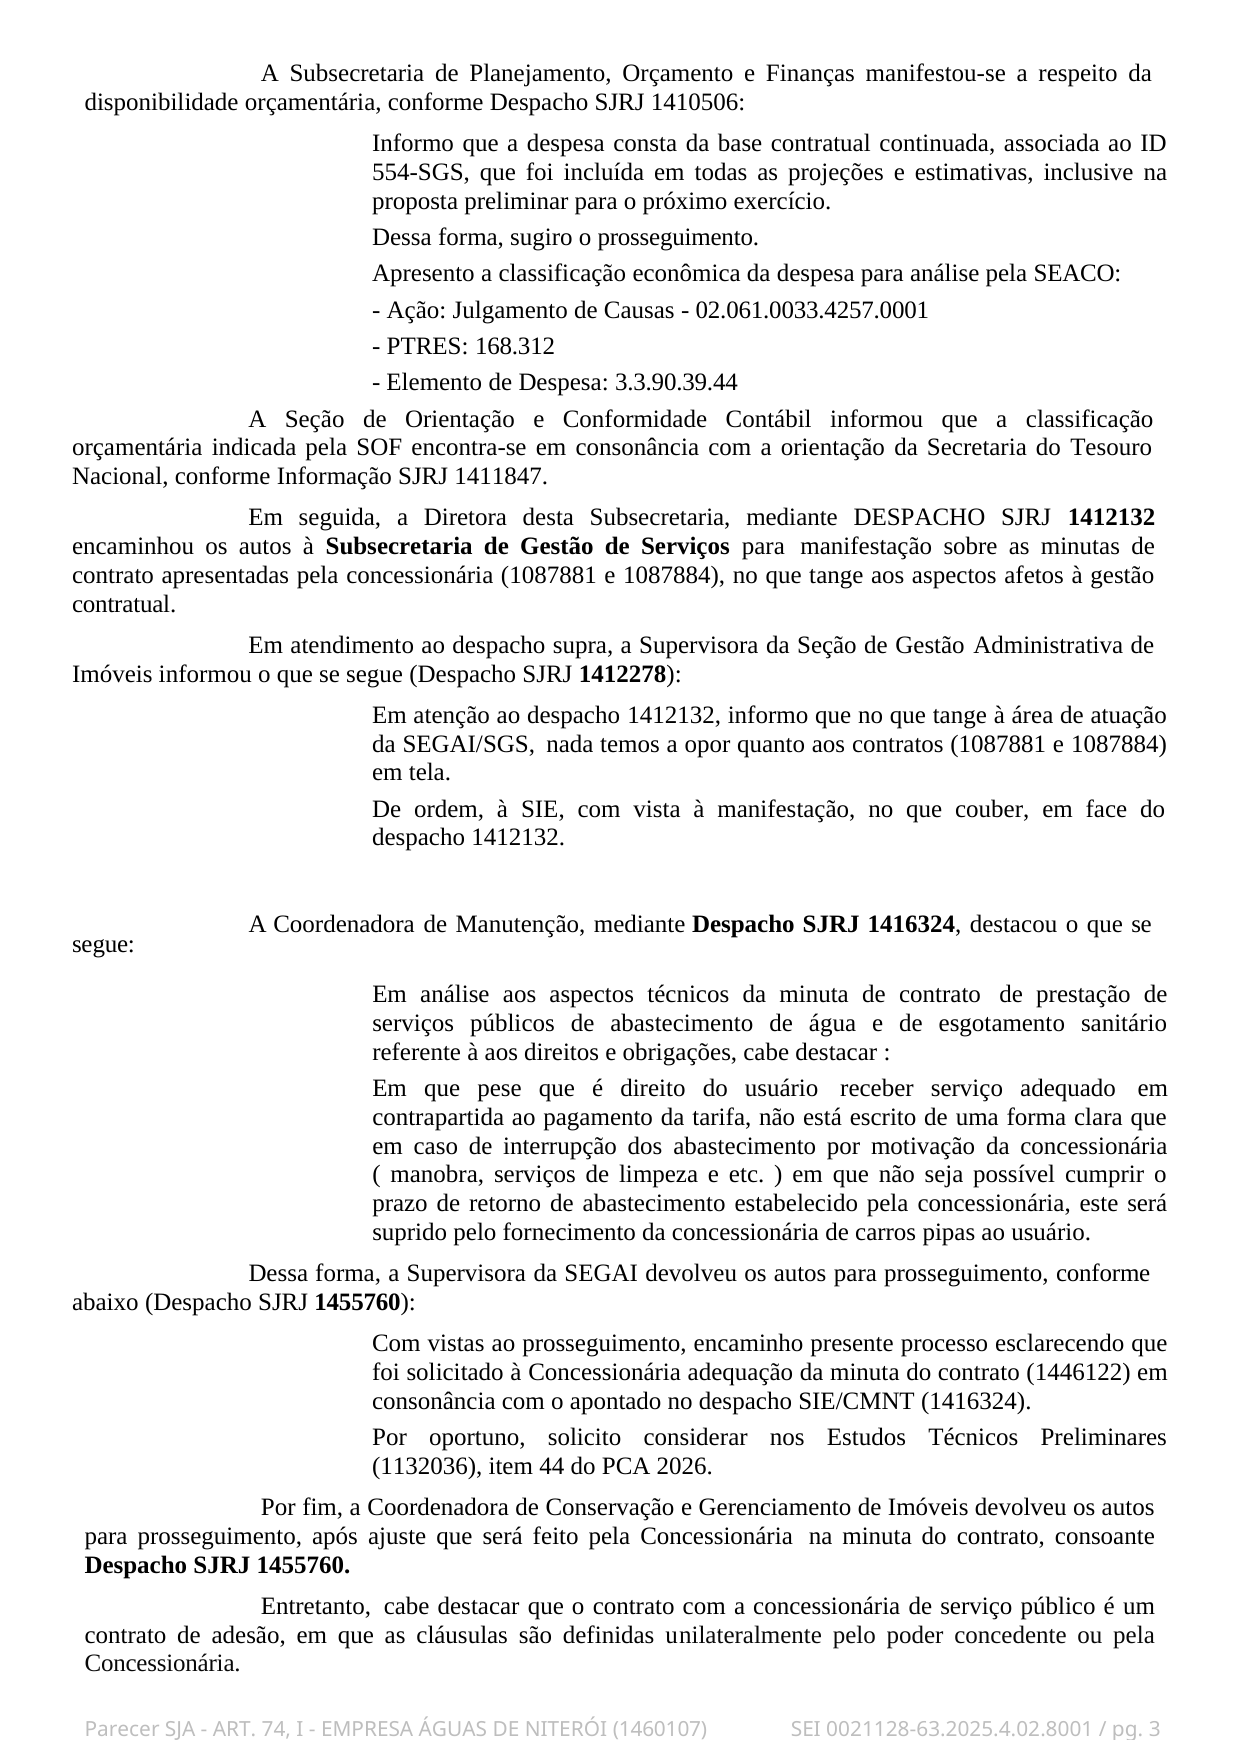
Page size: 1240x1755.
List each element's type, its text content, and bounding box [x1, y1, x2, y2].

text A Coordenadora de Manutenção, mediante Despacho SJRJ 1416324, destacou o que se [248, 909, 1181, 938]
text Dessa forma, a Supervisora da SEGAI devolveu os autos para prosseguimento, conforme [248, 1258, 1181, 1287]
text - PTRES: 168.312 [372, 331, 1181, 360]
text Em atendimento ao despacho supra, a Supervisora da Seção de Gestão Administrativa de Imóveis informou o que se segue (Despacho SJRJ 1412278): [72, 630, 1154, 687]
text A Seção de Orientação e Conformidade Contábil informou que a classificação orçamentária indicada pela SOF encontra-se em consonância com a orientação da Secretaria do Tesouro Nacional, conforme Informação SJRJ 1411847. [72, 404, 1154, 490]
text Informo que a despesa consta da base contratual continuada, associada ao ID 554-SGS, que foi incluída em todas as projeções e estimativas, inclusive na proposta preliminar para o próximo exercício. [372, 128, 1168, 215]
text Por fim, a Coordenadora de Conservação e Gerenciamento de Imóveis devolveu os autos para prosseguimento, após ajuste que será feito pela Concessionária na minuta do contrato, consoante Despacho SJRJ 1455760. [84, 1492, 1155, 1578]
text A Subsecretaria de Planejamento, Orçamento e Finanças manifestou-se a respeito da disponibilidade orçamentária, conforme Despacho SJRJ 1410506: [84, 58, 1153, 116]
text abaixo (Despacho SJRJ 1455760): [72, 1287, 1181, 1316]
text De ordem, à SIE, com vista à manifestação, no que couber, em face do despacho 1412132. [372, 794, 1166, 851]
text Dessa forma, sugiro o prosseguimento. [372, 222, 1181, 251]
text Em atenção ao despacho 1412132, informo que no que tange à área de atuação da SEGAI/SGS, nada temos a opor quanto aos contratos (1087881 e 1087884) em tela. [372, 700, 1167, 786]
text Com vistas ao prosseguimento, encaminho presente processo esclarecendo que foi solicitado à Concessionária adequação da minuta do contrato (1446122) em consonância com o apontado no despacho SIE/CMNT (1416324). [372, 1328, 1168, 1415]
text Em análise aos aspectos técnicos da minuta de contrato de prestação de serviços públicos de abastecimento de água e de esgotamento sanitário referente à aos direitos e obrigações, cabe destacar : [372, 979, 1168, 1066]
list Elemento de Despesa: 3.3.90.39.44 [372, 367, 1181, 396]
text Por oportuno, solicito considerar nos Estudos Técnicos Preliminares (1132036), item 44 do PCA 2026. [372, 1422, 1168, 1480]
text Entretanto, cabe destacar que o contrato com a concessionária de serviço público é um contrato de adesão, em que as cláusulas são definidas unilateralmente pelo poder concedente ou pela Concessionária. [84, 1591, 1156, 1677]
text segue: [72, 929, 140, 958]
text Em seguida, a Diretora desta Subsecretaria, mediante DESPACHO SJRJ 1412132 encaminhou os autos à Subsecretaria de Gestão de Serviços para manifestação sobre as minutas de contrato apresentadas pela concessionária (1087881 e 1087884), no que tange aos aspectos afetos à gestão contratual. [72, 502, 1155, 617]
text Em que pese que é direito do usuário receber serviço adequado em contrapartida ao pagamento da tarifa, não está escrito de uma forma clara que em caso de interrupção dos abastecimento por motivação da concessionária ( manobra, serviços de limpeza e etc. ) em que não seja possível cumprir o prazo de retorno de abastecimento estabelecido pela concessionária, este será suprido pelo fornecimento da concessionária de carros pipas ao usuário. [372, 1073, 1168, 1246]
text Apresento a classificação econômica da despesa para análise pela SEACO: [372, 258, 1181, 287]
text - Ação: Julgamento de Causas - 02.061.0033.4257.0001 [372, 295, 1181, 323]
